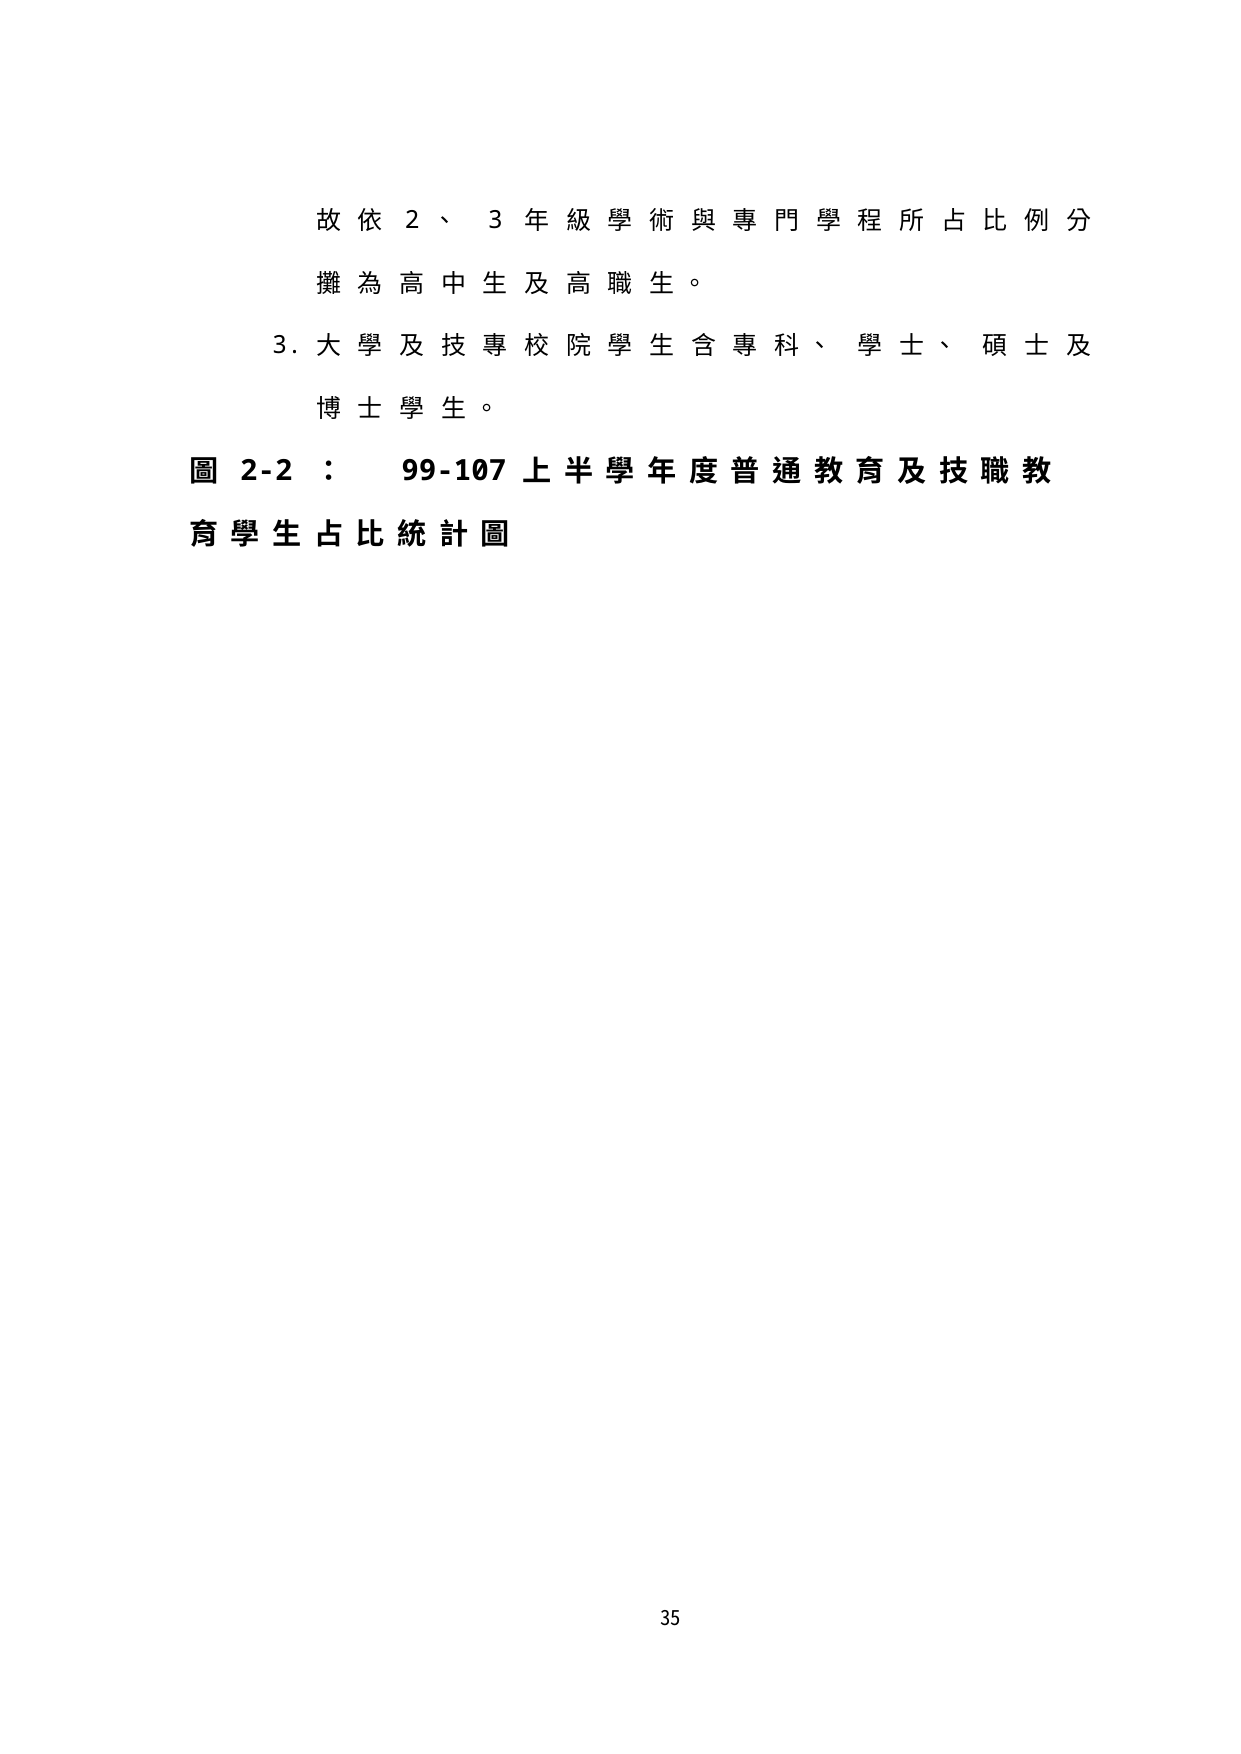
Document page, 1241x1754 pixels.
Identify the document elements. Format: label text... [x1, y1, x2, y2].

text 圖2-2： 99-107上半學年度普通教育及技職教育學生占比統計圖 [183, 427, 1058, 552]
text 故依2、3年級學術與專門學程所占比例分攤為高中生及高職生。 [259, 177, 1131, 302]
text 3.大學及技專校院學生含專科、學士、碩士及博士學生。 [259, 302, 1131, 427]
